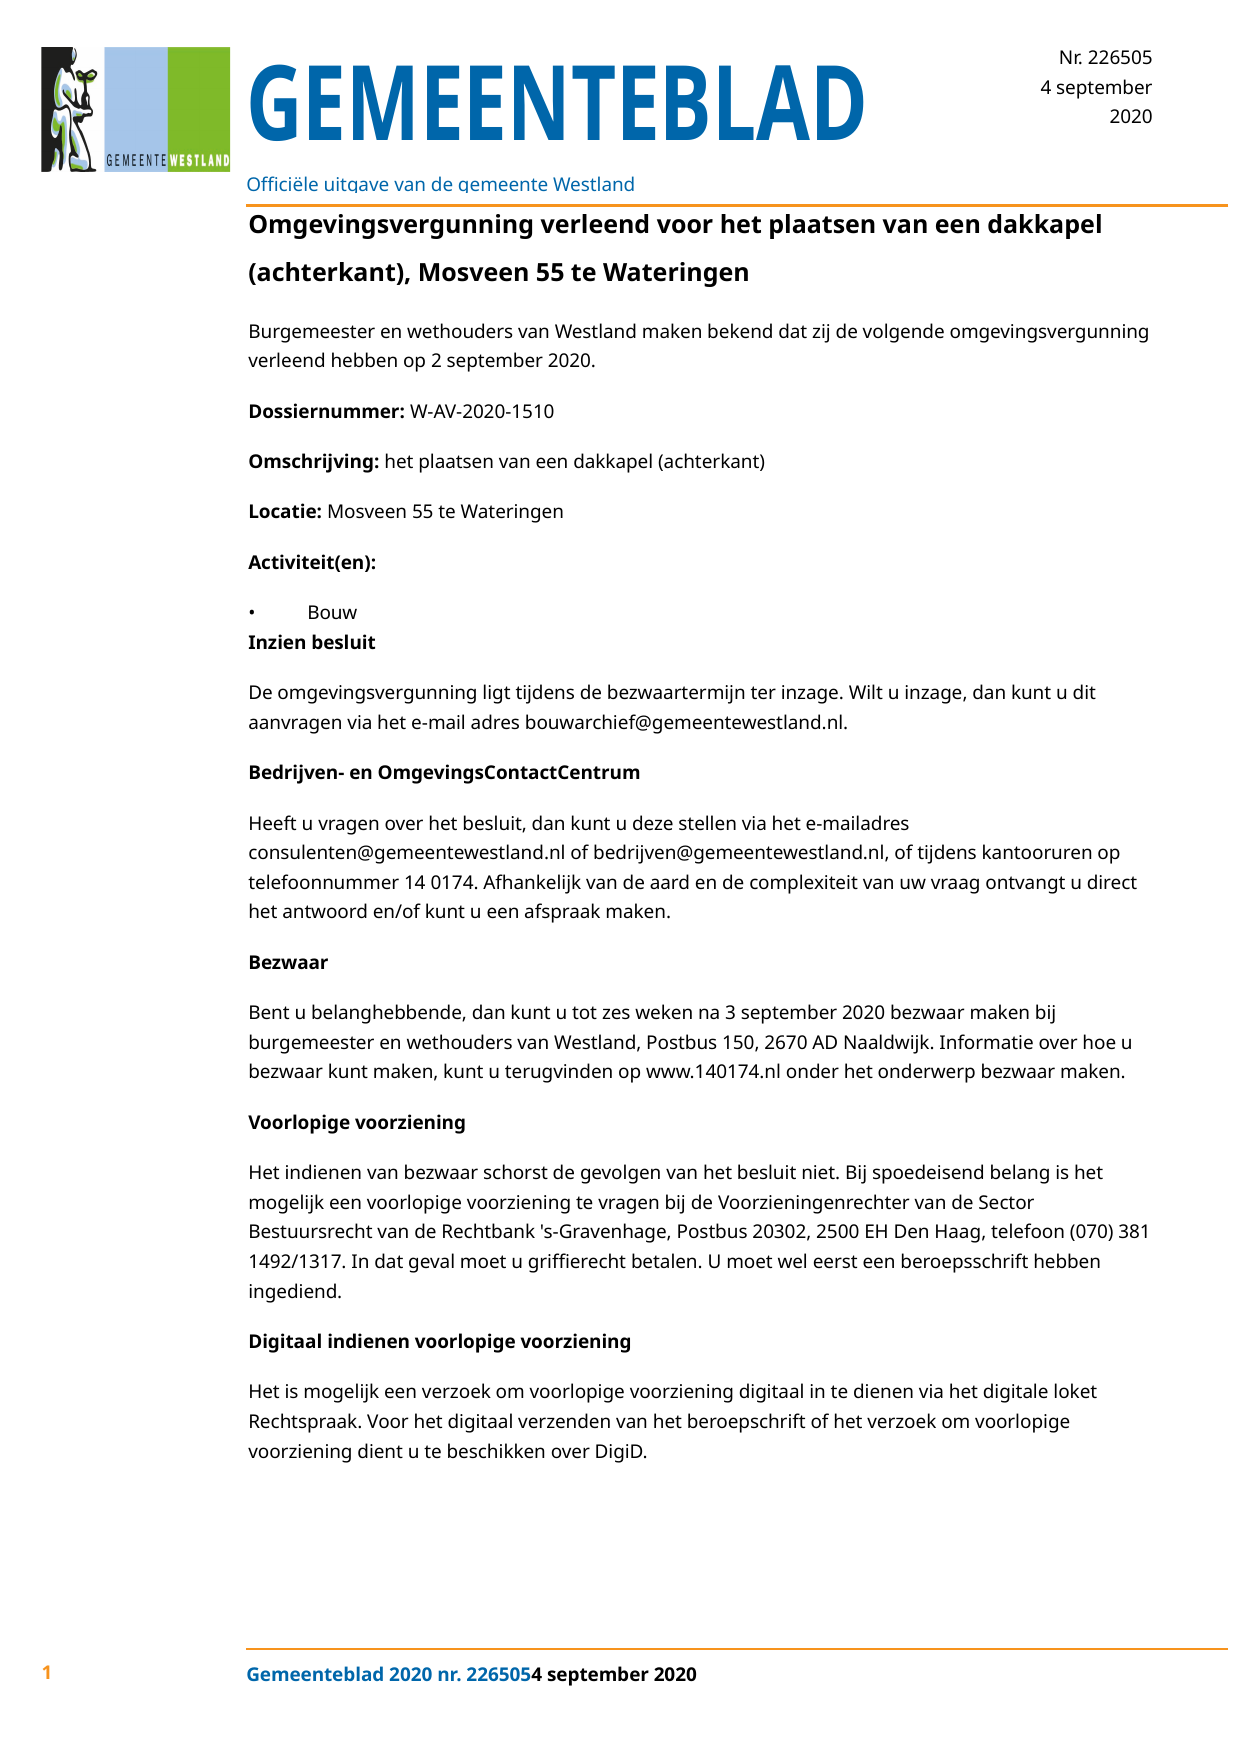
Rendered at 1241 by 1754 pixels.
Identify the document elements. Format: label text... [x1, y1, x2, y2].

text Heeft u vragen over het besluit, dan kunt u deze stellen via het e-mailadres consulenten@gemeentewestland.nl of bedrijven@gemeentewestland.nl, of tijdens kantooruren op telefoonnummer 14 0174. Afhankelijk van de aard en de complexiteit van uw vraag ontvangt u direct het antwoord en/of kunt u een afspraak maken. [248, 810, 1152, 924]
text Bent u belanghebbende, dan kunt u tot zes weken na 3 september 2020 bezwaar maken bij burgemeester en wethouders van Westland, Postbus 150, 2670 AD Naaldwijk. Informatie over hoe u bezwaar kunt maken, kunt u terugvinden op www.140174.nl onder het onderwerp bezwaar maken. [248, 999, 1152, 1084]
text Bezwaar [248, 949, 1152, 975]
text De omgevingsvergunning ligt tijdens de bezwaartermijn ter inzage. Wilt u inzage, dan kunt u dit aanvragen via het e-mail adres bouwarchief@gemeentewestland.nl. [248, 679, 1152, 735]
text Dossiernummer: W-AV-2020-1510 [248, 398, 1152, 424]
picture [41, 47, 231, 172]
text Het is mogelijk een verzoek om voorlopige voorziening digitaal in te dienen via het digitale loket Rechtspraak. Voor het digitaal verzenden van het beroepschrift of het verzoek om voorlopige voorziening dient u te beschikken over DigiD. [248, 1379, 1152, 1464]
text Inzien besluit [248, 629, 1152, 655]
text Digitaal indienen voorlopige voorziening [248, 1328, 1152, 1354]
text Omgevingsvergunning verleend voor het plaatsen van een dakkapel (achterkant), Mosveen 55 te Wateringen [248, 207, 1152, 288]
text Activiteit(en): [248, 549, 1152, 575]
text Burgemeester en wethouders van Westland maken bekend dat zij de volgende omgevingsvergunning verleend hebben op 2 september 2020. [248, 318, 1152, 373]
text Omschrijving: het plaatsen van een dakkapel (achterkant) [248, 448, 1152, 474]
text Bedrijven- en OmgevingsContactCentrum [248, 759, 1152, 785]
text Voorlopige voorziening [248, 1109, 1152, 1135]
list Bouw [248, 599, 1152, 625]
text Het indienen van bezwaar schorst de gevolgen van het besluit niet. Bij spoedeisend belang is het mogelijk een voorlopige voorziening te vragen bij de Voorzieningenrechter van de Sector Bestuursrecht van de Rechtbank 's-Gravenhage, Postbus 20302, 2500 EH Den Haag, telefoon (070) 381 1492/1317. In dat geval moet u griffierecht betalen. U moet wel eerst een beroepsschrift hebben ingediend. [248, 1159, 1152, 1304]
text Locatie: Mosveen 55 te Wateringen [248, 499, 1152, 524]
